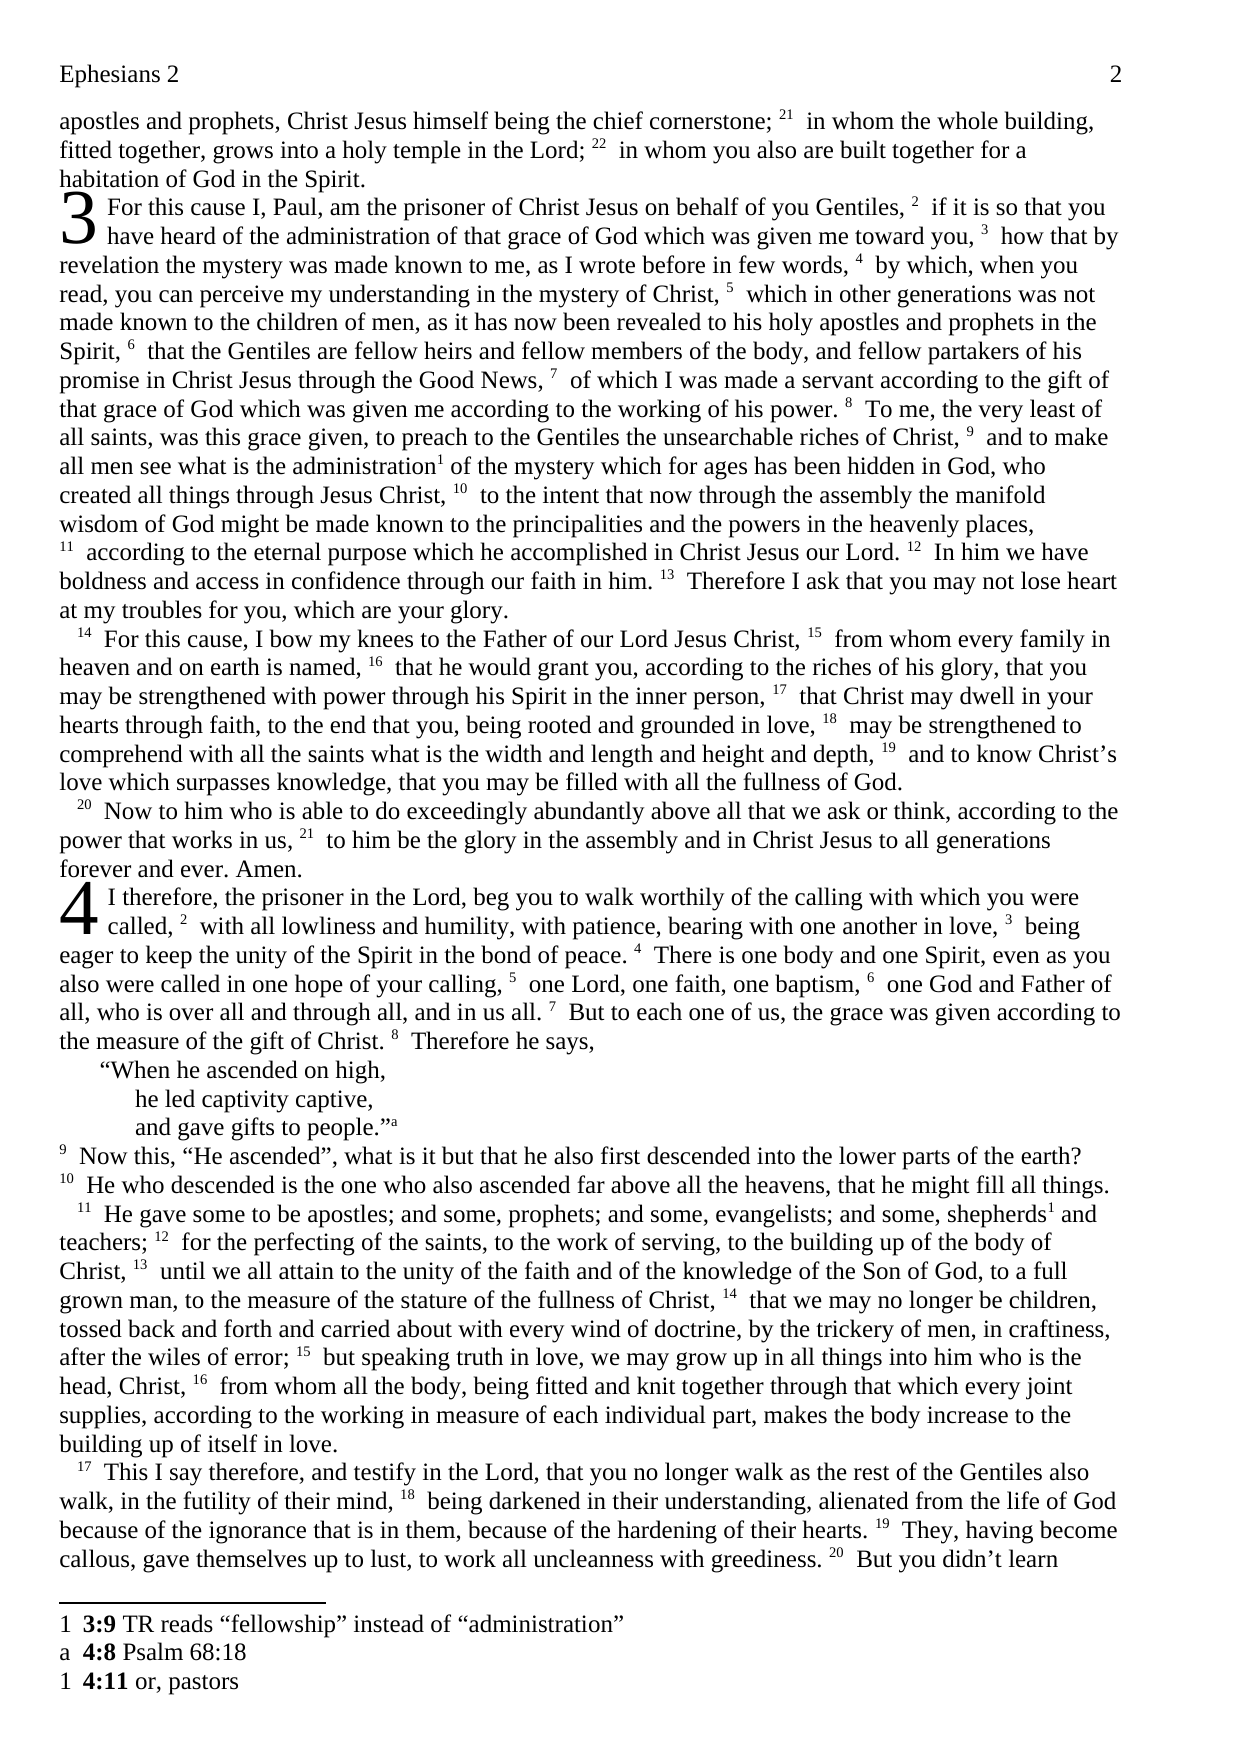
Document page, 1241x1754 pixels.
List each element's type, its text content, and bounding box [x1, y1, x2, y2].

text 4I therefore, the prisoner in the Lord, beg you to walk worthily of the calling with which you were called, 2 with all lowliness and humility, with patience, bearing with one another in love, 3 being eager to keep the unity of the Spirit in the bond of peace. 4 There is one body and one Spirit, even as you also were called in one hope of your calling, 5 one Lord, one faith, one baptism, 6 one God and Father of all, who is over all and through all, and in us all. 7 But to each one of us, the grace was given according to the measure of the gift of Christ. 8 Therefore he says, [59, 882, 1122, 1055]
text 4:8 Psalm 68:18 [59, 1637, 1122, 1666]
text “When he ascended on high, [99, 1055, 1122, 1084]
text and gave gifts to people.” [135, 1112, 1122, 1141]
text 3For this cause I, Paul, am the prisoner of Christ Jesus on behalf of you Gentiles, 2 if it is so that you have heard of the administration of that grace of God which was given me toward you, 3 how that by revelation the mystery was made known to me, as I wrote before in few words, 4 by which, when you read, you can perceive my understanding in the mystery of Christ, 5 which in other generations was not made known to the children of men, as it has now been revealed to his holy apostles and prophets in the Spirit, 6 that the Gentiles are fellow heirs and fellow members of the body, and fellow partakers of his promise in Christ Jesus through the Good News, 7 of which I was made a servant according to the gift of that grace of God which was given me according to the working of his power. 8 To me, the very least of all saints, was this grace given, to preach to the Gentiles the unsearchable riches of Christ, 9 and to make all men see what is the administration of the mystery which for ages has been hidden in God, who created all things through Jesus Christ, 10 to the intent that now through the assembly the manifold wisdom of God might be made known to the principalities and the powers in the heavenly places, 11 according to the eternal purpose which he accomplished in Christ Jesus our Lord. 12 In him we have boldness and access in confidence through our faith in him. 13 Therefore I ask that you may not lose heart at my troubles for you, which are your glory. [59, 192, 1122, 624]
text 20 Now to him who is able to do exceedingly abundantly above all that we ask or think, according to the power that works in us, 21 to him be the glory in the assembly and in Christ Jesus to all generations forever and ever. Amen. [59, 796, 1122, 882]
text 4:11 or, pastors [59, 1666, 1122, 1695]
text 17 This I say therefore, and testify in the Lord, that you no longer walk as the rest of the Gentiles also walk, in the futility of their mind, 18 being darkened in their understanding, alienated from the life of God because of the ignorance that is in them, because of the hardening of their hearts. 19 They, having become callous, gave themselves up to lust, to work all uncleanness with greediness. 20 But you didn’t learn [59, 1457, 1122, 1572]
text he led captivity captive, [135, 1084, 1122, 1112]
text 14 For this cause, I bow my knees to the Father of our Lord Jesus Christ, 15 from whom every family in heaven and on earth is named, 16 that he would grant you, according to the riches of his glory, that you may be strengthened with power through his Spirit in the inner person, 17 that Christ may dwell in your hearts through faith, to the end that you, being rooted and grounded in love, 18 may be strengthened to comprehend with all the saints what is the width and length and height and depth, 19 and to know Christ’s love which surpasses knowledge, that you may be filled with all the fullness of God. [59, 624, 1122, 796]
text apostles and prophets, Christ Jesus himself being the chief cornerstone; 21 in whom the whole building, fitted together, grows into a holy temple in the Lord; 22 in whom you also are built together for a habitation of God in the Spirit. [59, 106, 1122, 192]
text 9 Now this, “He ascended”, what is it but that he also first descended into the lower parts of the earth? 10 He who descended is the one who also ascended far above all the heavens, that he might fill all things. [59, 1141, 1122, 1199]
text 3:9 TR reads “fellowship” instead of “administration” [59, 1609, 1122, 1637]
text 11 He gave some to be apostles; and some, prophets; and some, evangelists; and some, shepherds and teachers; 12 for the perfecting of the saints, to the work of serving, to the building up of the body of Christ, 13 until we all attain to the unity of the faith and of the knowledge of the Son of God, to a full grown man, to the measure of the stature of the fullness of Christ, 14 that we may no longer be children, tossed back and forth and carried about with every wind of doctrine, by the trickery of men, in craftiness, after the wiles of error; 15 but speaking truth in love, we may grow up in all things into him who is the head, Christ, 16 from whom all the body, being fitted and knit together through that which every joint supplies, according to the working in measure of each individual part, makes the body increase to the building up of itself in love. [59, 1199, 1122, 1457]
